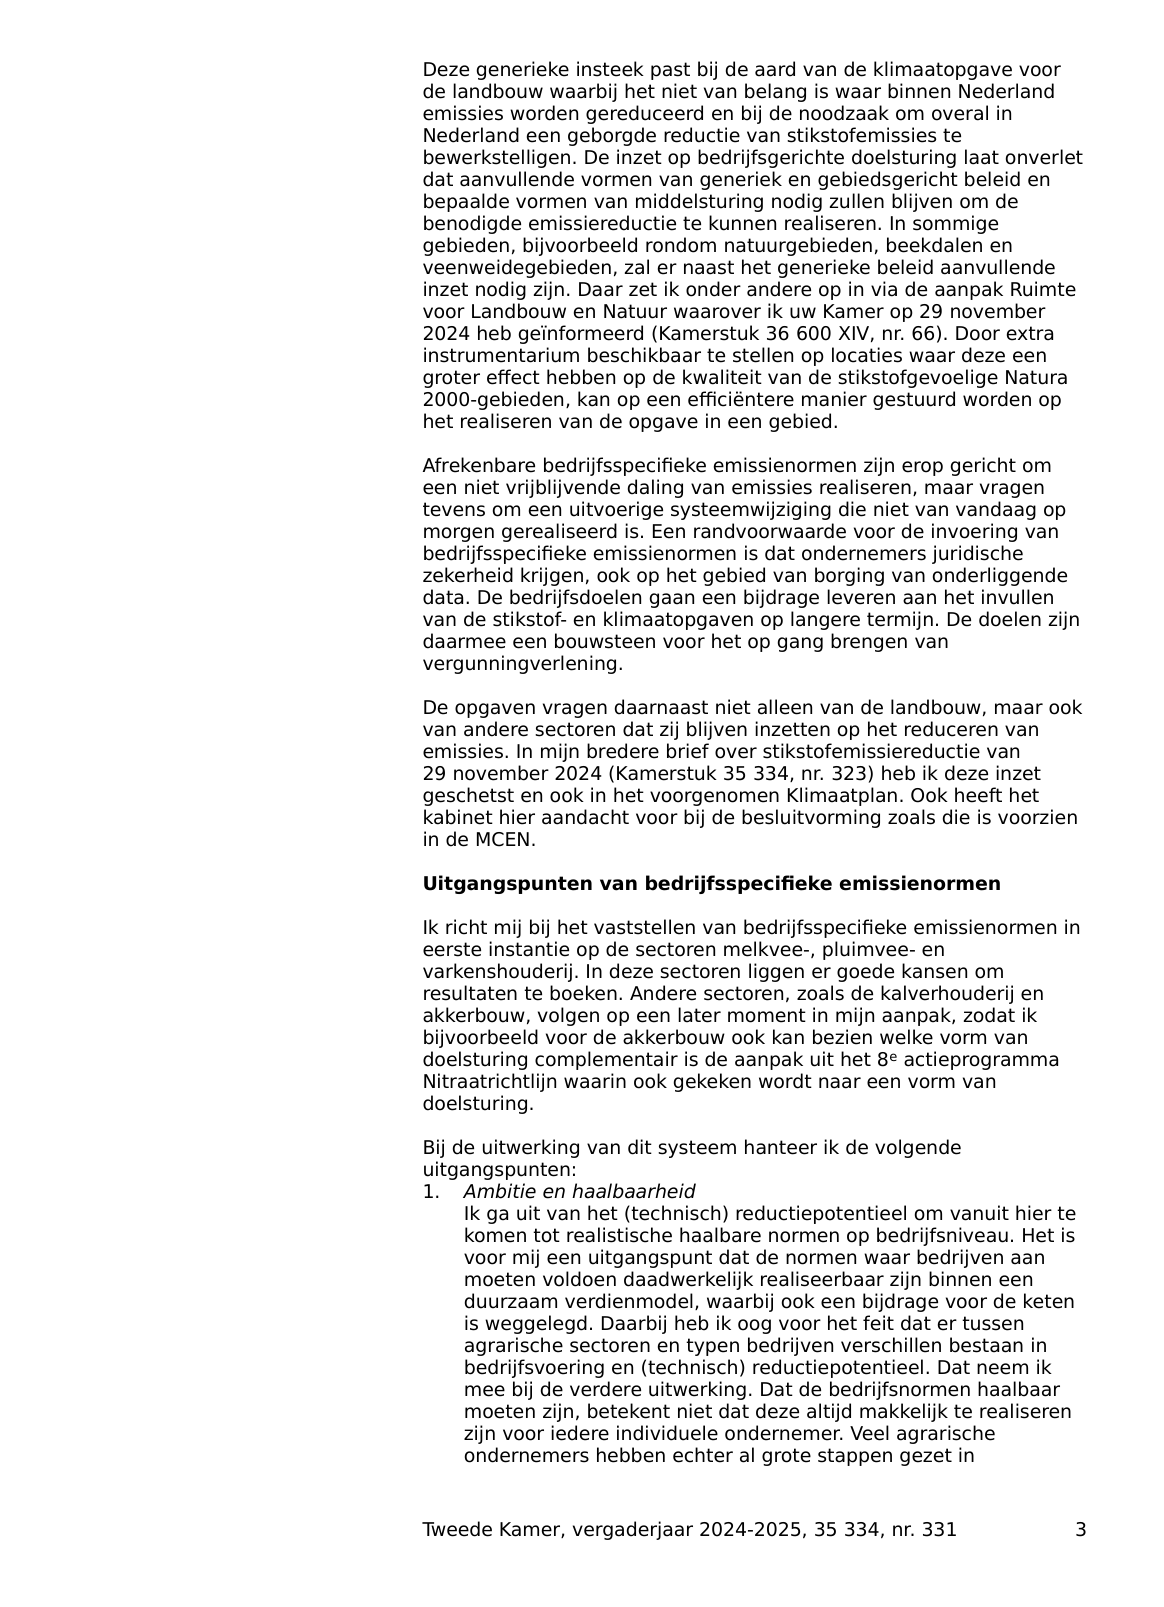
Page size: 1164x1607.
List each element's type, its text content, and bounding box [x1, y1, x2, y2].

text Ik richt mij bij het vaststellen van bedrijfsspecifieke emissienormen in eerste instantie op de sectoren melkvee-, pluimvee- en varkenshouderij. In deze sectoren liggen er goede kansen om resultaten te boeken. Andere sectoren, zoals de kalverhouderij en akkerbouw, volgen op een later moment in mijn aanpak, zodat ik bijvoorbeeld voor de akkerbouw ook kan bezien welke vorm van doelsturing complementair is de aanpak uit het 8e actieprogramma Nitraatrichtlijn waarin ook gekeken wordt naar een vorm van doelsturing. [422, 917, 1087, 1115]
text De opgaven vragen daarnaast niet alleen van de landbouw, maar ook van andere sectoren dat zij blijven inzetten op het reduceren van emissies. In mijn bredere brief over stikstofemissiereductie van 29 november 2024 (Kamerstuk 35 334, nr. 323) heb ik deze inzet geschetst en ook in het voorgenomen Klimaatplan. Ook heeft het kabinet hier aandacht voor bij de besluitvorming zoals die is voorzien in de MCEN. [422, 697, 1087, 851]
text Deze generieke insteek past bij de aard van de klimaatopgave voor de landbouw waarbij het niet van belang is waar binnen Nederland emissies worden gereduceerd en bij de noodzaak om overal in Nederland een geborgde reductie van stikstofemissies te bewerkstelligen. De inzet op bedrijfsgerichte doelsturing laat onverlet dat aanvullende vormen van generiek en gebiedsgericht beleid en bepaalde vormen van middelsturing nodig zullen blijven om de benodigde emissiereductie te kunnen realiseren. In sommige gebieden, bijvoorbeeld rondom natuurgebieden, beekdalen en veenweidegebieden, zal er naast het generieke beleid aanvullende inzet nodig zijn. Daar zet ik onder andere op in via de aanpak Ruimte voor Landbouw en Natuur waarover ik uw Kamer op 29 november 2024 heb geïnformeerd (Kamerstuk 36 600 XIV, nr. 66). Door extra instrumentarium beschikbaar te stellen op locaties waar deze een groter effect hebben op de kwaliteit van de stikstofgevoelige Natura 2000-gebieden, kan op een efficiëntere manier gestuurd worden op het realiseren van de opgave in een gebied. [422, 59, 1087, 433]
text Afrekenbare bedrijfsspecifieke emissienormen zijn erop gericht om een niet vrijblijvende daling van emissies realiseren, maar vragen tevens om een uitvoerige systeemwijziging die niet van vandaag op morgen gerealiseerd is. Een randvoorwaarde voor de invoering van bedrijfsspecifieke emissienormen is dat ondernemers juridische zekerheid krijgen, ook op het gebied van borging van onderliggende data. De bedrijfsdoelen gaan een bijdrage leveren aan het invullen van de stikstof- en klimaatopgaven op langere termijn. De doelen zijn daarmee een bouwsteen voor het op gang brengen van vergunningverlening. [422, 455, 1087, 675]
text Bij de uitwerking van dit systeem hanteer ik de volgende uitgangspunten: [422, 1137, 1087, 1181]
text 1. Ambitie en haalbaarheid [422, 1181, 1087, 1203]
text Ik ga uit van het (technisch) reductiepotentieel om vanuit hier te komen tot realistische haalbare normen op bedrijfsniveau. Het is voor mij een uitgangspunt dat de normen waar bedrijven aan moeten voldoen daadwerkelijk realiseerbaar zijn binnen een duurzaam verdienmodel, waarbij ook een bijdrage voor de keten is weggelegd. Daarbij heb ik oog voor het feit dat er tussen agrarische sectoren en typen bedrijven verschillen bestaan in bedrijfsvoering en (technisch) reductiepotentieel. Dat neem ik mee bij de verdere uitwerking. Dat de bedrijfsnormen haalbaar moeten zijn, betekent niet dat deze altijd makkelijk te realiseren zijn voor iedere individuele ondernemer. Veel agrarische ondernemers hebben echter al grote stappen gezet in [464, 1203, 1087, 1467]
subtitle Uitgangspunten van bedrijfsspecifieke emissienormen [422, 873, 1087, 895]
